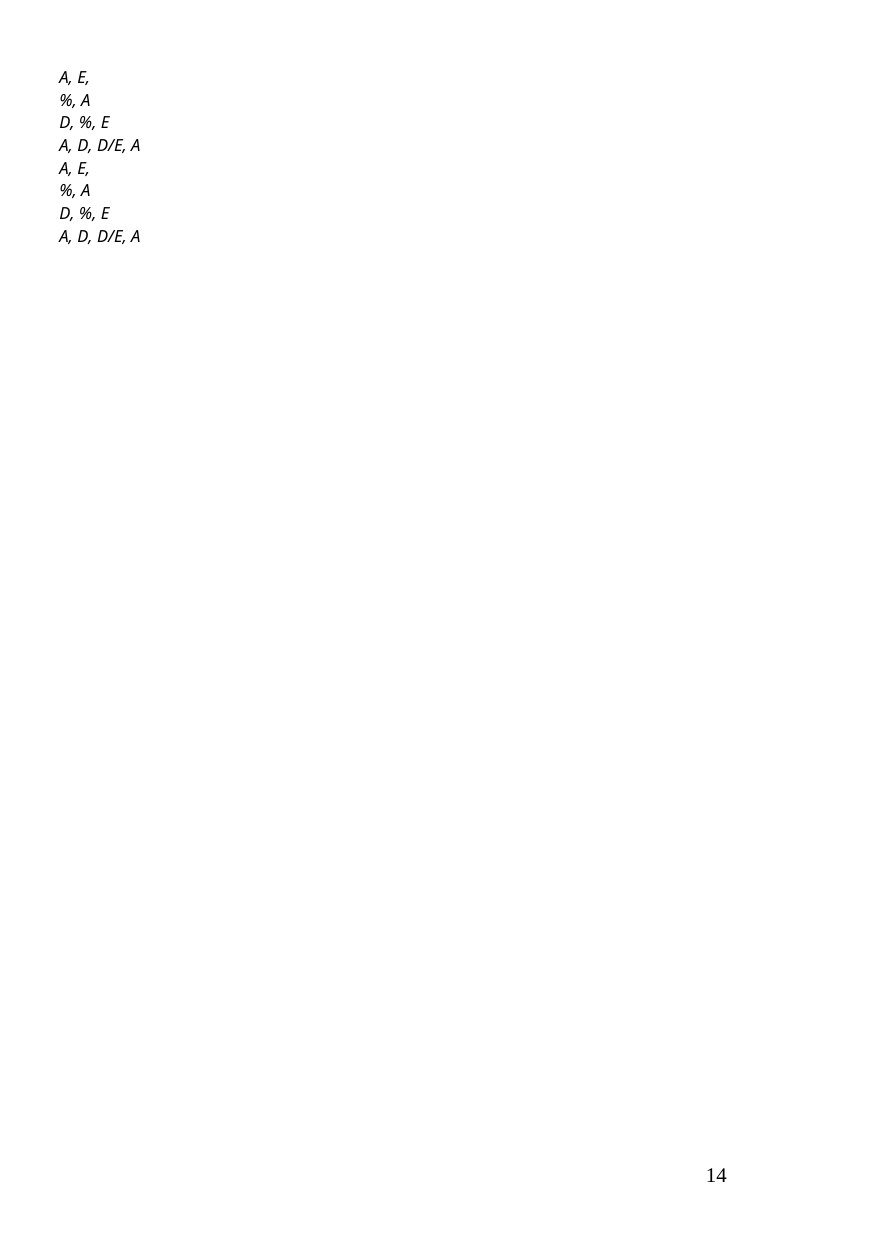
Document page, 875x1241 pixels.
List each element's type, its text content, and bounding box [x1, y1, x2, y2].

text A, E, %, A D, %, E A, D, D/E, A [59, 156, 726, 247]
text A, E, %, A D, %, E A, D, D/E, A [59, 65, 726, 156]
